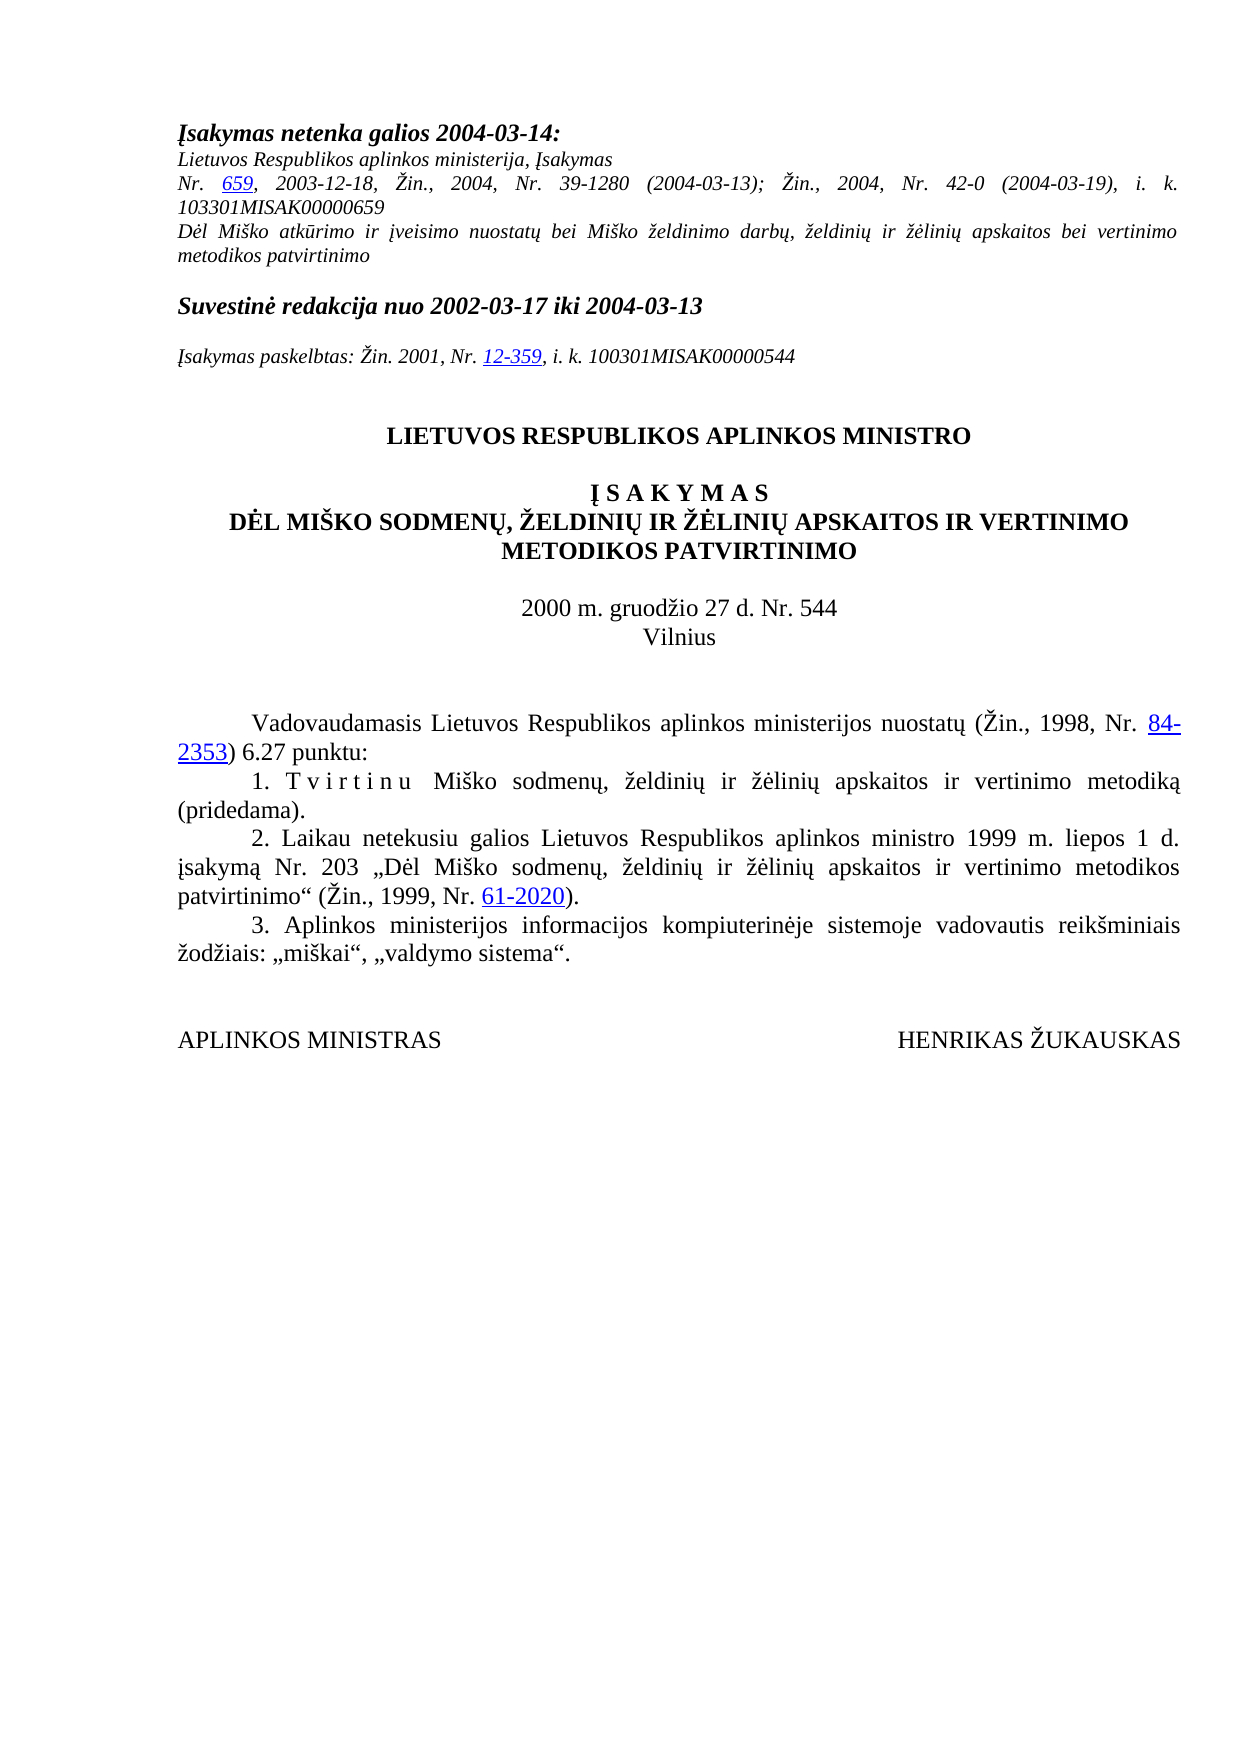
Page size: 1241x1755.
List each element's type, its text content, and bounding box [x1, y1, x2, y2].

text Vadovaudamasis Lietuvos Respublikos aplinkos ministerijos nuostatų (Žin., 1998, Nr. 84-2353) 6.27 punktu: [177, 708, 1181, 766]
text 2000 m. gruodžio 27 d. Nr. 544 [177, 593, 1181, 622]
text Dėl Miško atkūrimo ir įveisimo nuostatų bei Miško želdinimo darbų, želdinių ir žėlinių apskaitos bei vertinimo metodikos patvirtinimo [177, 219, 1181, 267]
text Įsakymas paskelbtas: Žin. 2001, Nr. 12-359, i. k. 100301MISAK00000544 [177, 344, 1181, 368]
text Vilnius [177, 622, 1181, 651]
text Lietuvos Respublikos aplinkos ministerija, Įsakymas [177, 147, 1181, 171]
text 1. Tvirtinu Miško sodmenų, želdinių ir žėlinių apskaitos ir vertinimo metodiką (pridedama). [177, 766, 1181, 823]
text 3. Aplinkos ministerijos informacijos kompiuterinėje sistemoje vadovautis reikšminiais žodžiais: „miškai“, „valdymo sistema“. [177, 910, 1181, 967]
text DĖL MIŠKO SODMENŲ, ŽELDINIŲ IR ŽĖLINIŲ APSKAITOS IR VERTINIMO METODIKOS PATVIRTINIMO [177, 507, 1181, 565]
text LIETUVOS RESPUBLIKOS APLINKOS MINISTRO [177, 421, 1181, 450]
text 2. Laikau netekusiu galios Lietuvos Respublikos aplinkos ministro 1999 m. liepos 1 d. įsakymą Nr. 203 „Dėl Miško sodmenų, želdinių ir žėlinių apskaitos ir vertinimo metodikos patvirtinimo“ (Žin., 1999, Nr. 61-2020). [177, 823, 1181, 910]
text Įsakymas netenka galios 2004-03-14: [177, 118, 1181, 147]
text Į S A K Y M A S [177, 478, 1181, 507]
text APLINKOS MINISTRAS HENRIKAS ŽUKAUSKAS [177, 1025, 1181, 1053]
text Nr. 659, 2003-12-18, Žin., 2004, Nr. 39-1280 (2004-03-13); Žin., 2004, Nr. 42-0 (2004-03-19), i. k. 103301MISAK00000659 [177, 171, 1181, 219]
text Suvestinė redakcija nuo 2002-03-17 iki 2004-03-13 [177, 291, 1181, 320]
